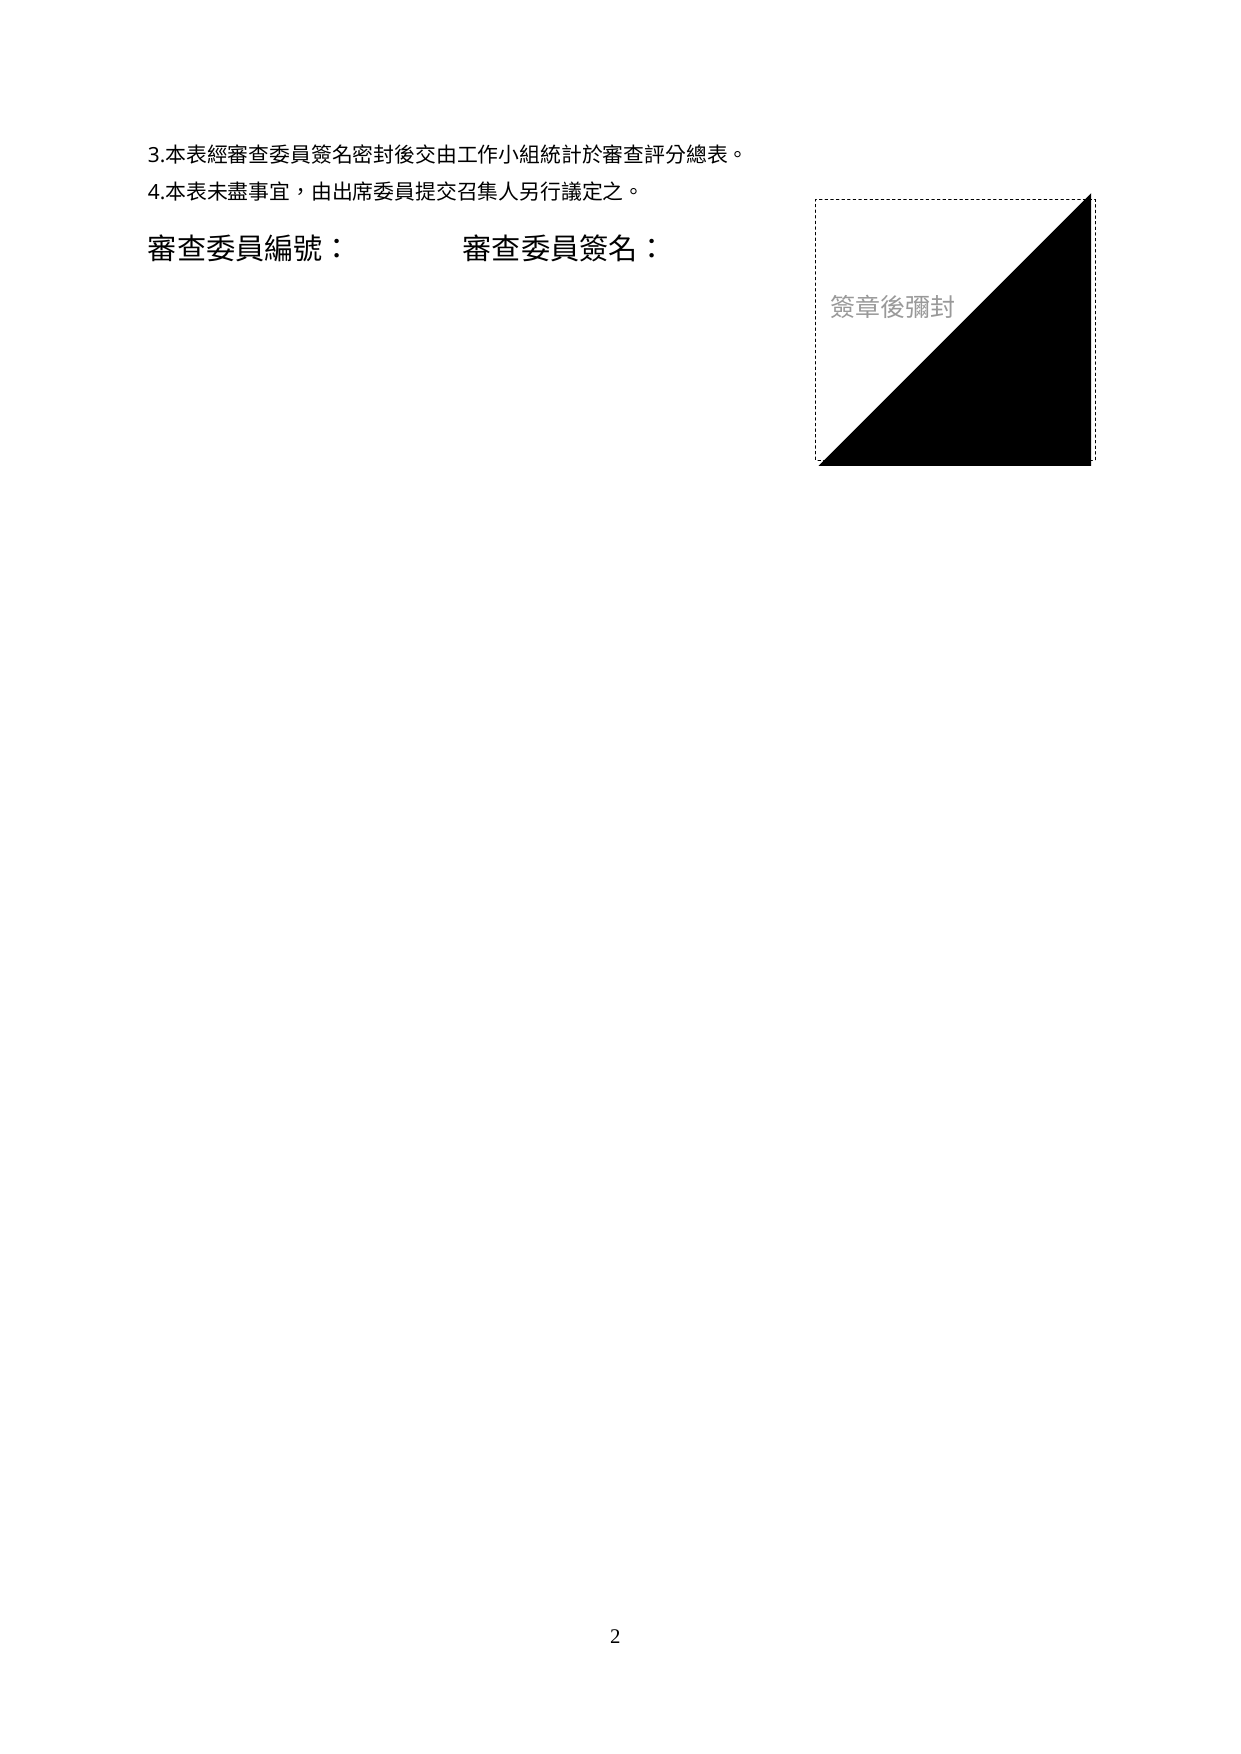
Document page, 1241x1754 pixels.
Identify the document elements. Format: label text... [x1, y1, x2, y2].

text 4.本表未盡事宜，由出席委員提交召集人另行議定之。 [148, 172, 1092, 209]
text 審查委員編號： 審查委員簽名： [148, 209, 1074, 284]
text 3.本表經審查委員簽名密封後交由工作小組統計於審查評分總表。 [148, 134, 1092, 172]
